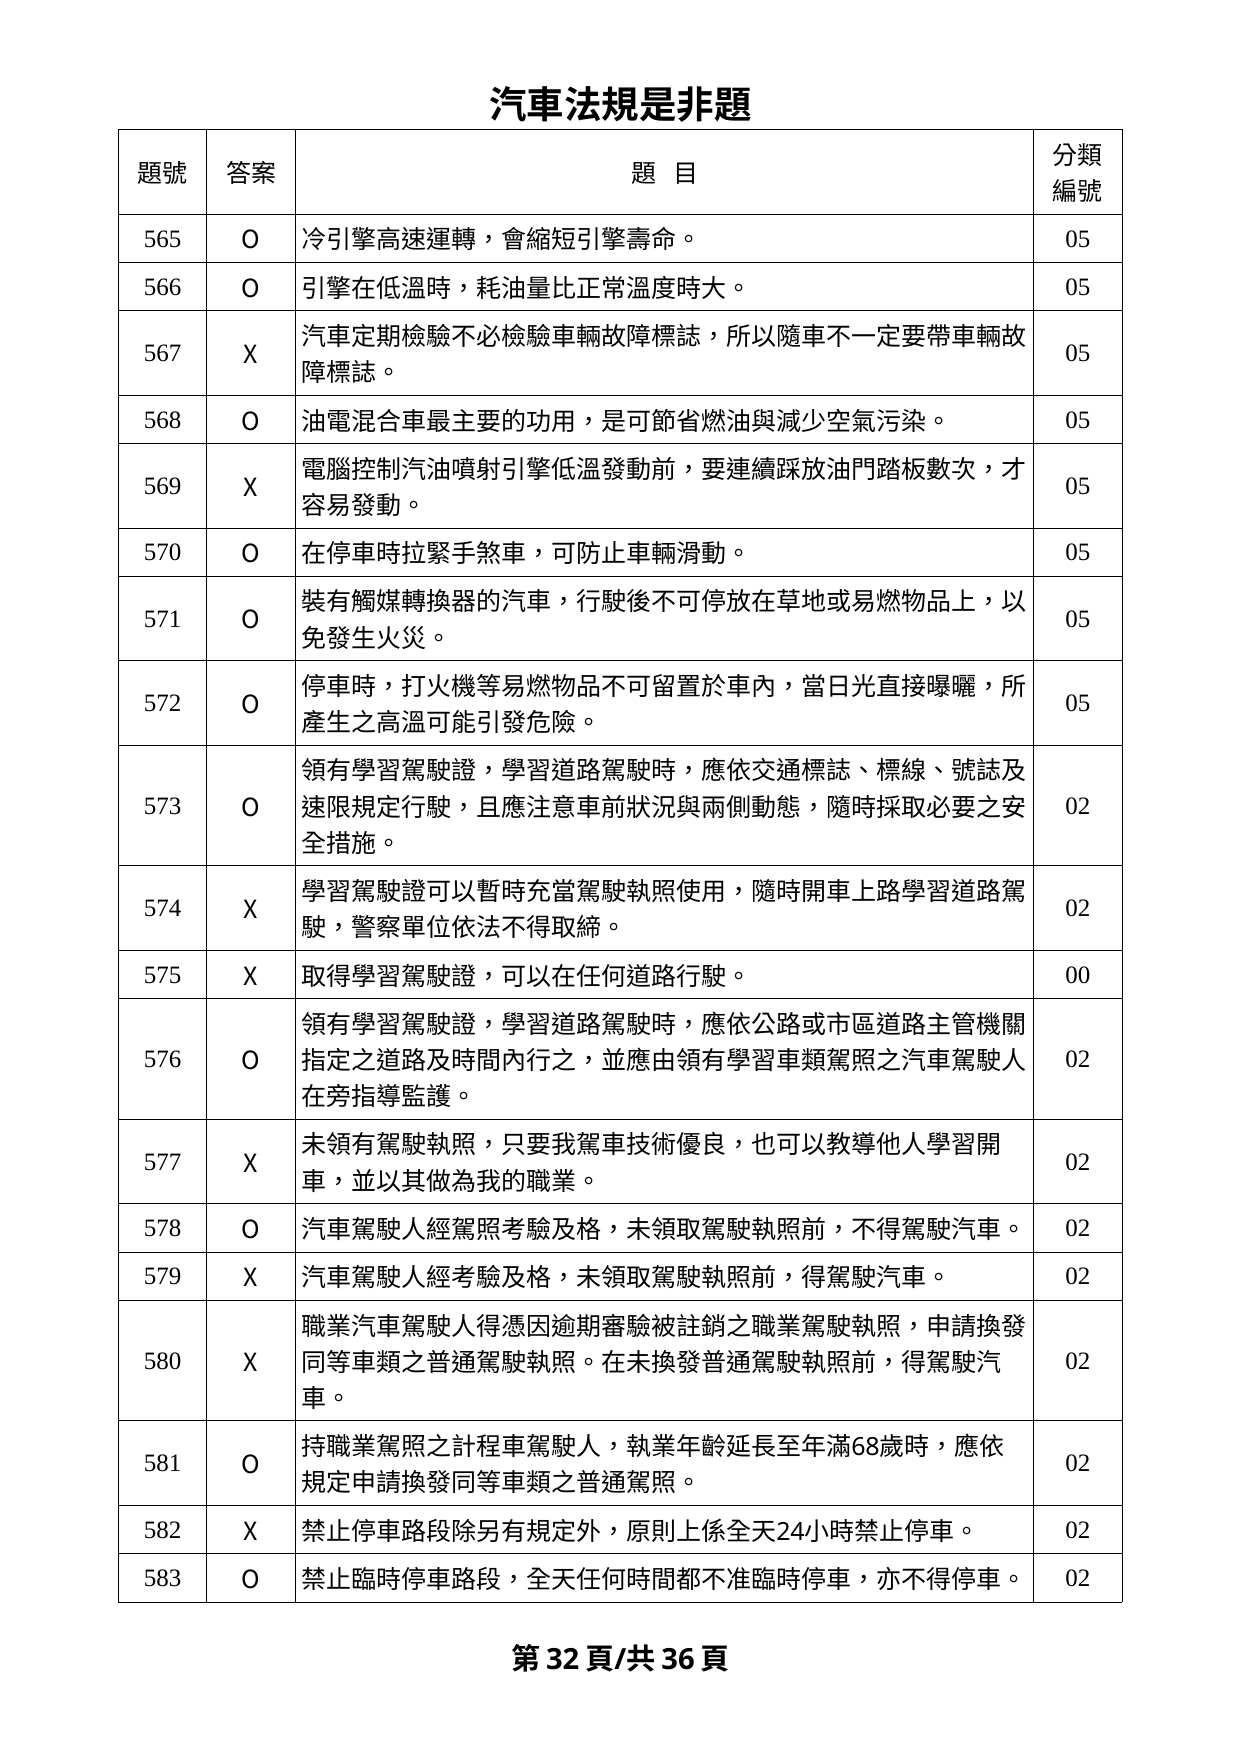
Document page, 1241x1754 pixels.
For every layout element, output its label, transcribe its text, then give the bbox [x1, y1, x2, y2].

table_cell 冷引擎高速運轉，會縮短引擎壽命。 [296, 215, 1033, 262]
table_cell 汽車駕駛人經考驗及格，未領取駕駛執照前，得駕駛汽車。 [296, 1253, 1033, 1300]
table_header 答案 [207, 130, 295, 214]
table_cell 02 [1034, 1421, 1122, 1505]
table_cell O [207, 1421, 295, 1505]
table_cell 停車時，打火機等易燃物品不可留置於車內，當日光直接曝曬，所產生之高溫可能引發危險。 [296, 661, 1033, 744]
table_cell X [207, 1301, 295, 1420]
table_cell 在停車時拉緊手煞車，可防止車輛滑動。 [296, 529, 1033, 576]
table_cell 569 [119, 444, 206, 527]
table_cell X [207, 311, 295, 395]
table_cell 05 [1034, 311, 1122, 395]
table_cell 572 [119, 661, 206, 744]
table_cell 未領有駕駛執照，只要我駕車技術優良，也可以教導他人學習開車，並以其做為我的職業。 [296, 1120, 1033, 1203]
table_cell O [207, 661, 295, 744]
table_cell 02 [1034, 1301, 1122, 1420]
table_cell 引擎在低溫時，耗油量比正常溫度時大。 [296, 263, 1033, 310]
table_cell 05 [1034, 444, 1122, 527]
table_cell X [207, 1120, 295, 1203]
table_cell O [207, 215, 295, 262]
table_cell 583 [119, 1554, 206, 1601]
table_cell 02 [1034, 746, 1122, 865]
table_cell 05 [1034, 661, 1122, 744]
table_cell 568 [119, 396, 206, 443]
table_cell 02 [1034, 1120, 1122, 1203]
table_cell 汽車駕駛人經駕照考驗及格，未領取駕駛執照前，不得駕駛汽車。 [296, 1204, 1033, 1251]
table_cell O [207, 396, 295, 443]
table_cell X [207, 444, 295, 527]
table_header 分類 編號 [1034, 130, 1122, 214]
table_cell O [207, 746, 295, 865]
table_cell X [207, 1506, 295, 1553]
table_cell 566 [119, 263, 206, 310]
table_cell 領有學習駕駛證，學習道路駕駛時，應依交通標誌、標線、號誌及速限規定行駛，且應注意車前狀況與兩側動態，隨時採取必要之安全措施。 [296, 746, 1033, 865]
table_header 題 目 [296, 130, 1033, 214]
table_cell 567 [119, 311, 206, 395]
table_cell 581 [119, 1421, 206, 1505]
table_cell 05 [1034, 215, 1122, 262]
table_cell 580 [119, 1301, 206, 1420]
table_cell 05 [1034, 263, 1122, 310]
table_cell 學習駕駛證可以暫時充當駕駛執照使用，隨時開車上路學習道路駕駛，警察單位依法不得取締。 [296, 866, 1033, 950]
table_cell 571 [119, 577, 206, 660]
table_cell O [207, 1204, 295, 1251]
table_cell 裝有觸媒轉換器的汽車，行駛後不可停放在草地或易燃物品上，以免發生火災。 [296, 577, 1033, 660]
table_cell 570 [119, 529, 206, 576]
table_cell X [207, 866, 295, 950]
table_cell X [207, 1253, 295, 1300]
table_cell 職業汽車駕駛人得憑因逾期審驗被註銷之職業駕駛執照，申請換發同等車類之普通駕駛執照。在未換發普通駕駛執照前，得駕駛汽車。 [296, 1301, 1033, 1420]
table_cell 05 [1034, 577, 1122, 660]
table_cell 02 [1034, 1554, 1122, 1601]
table_cell 582 [119, 1506, 206, 1553]
table_cell X [207, 951, 295, 998]
table_cell 02 [1034, 866, 1122, 950]
table_cell 579 [119, 1253, 206, 1300]
table_cell O [207, 529, 295, 576]
table_cell 05 [1034, 529, 1122, 576]
table_cell 持職業駕照之計程車駕駛人，執業年齡延長至年滿68歲時，應依規定申請換發同等車類之普通駕照。 [296, 1421, 1033, 1505]
table_cell 577 [119, 1120, 206, 1203]
table_cell 575 [119, 951, 206, 998]
table_cell 578 [119, 1204, 206, 1251]
table_cell O [207, 263, 295, 310]
table_cell 576 [119, 999, 206, 1119]
table_cell O [207, 999, 295, 1119]
table_cell 573 [119, 746, 206, 865]
table_header 題號 [119, 130, 206, 214]
table_cell 574 [119, 866, 206, 950]
table_cell 汽車定期檢驗不必檢驗車輛故障標誌，所以隨車不一定要帶車輛故障標誌。 [296, 311, 1033, 395]
table_cell 02 [1034, 999, 1122, 1119]
table_cell 禁止臨時停車路段，全天任何時間都不准臨時停車，亦不得停車。 [296, 1554, 1033, 1601]
table_cell 02 [1034, 1204, 1122, 1251]
table_cell 00 [1034, 951, 1122, 998]
table_cell 05 [1034, 396, 1122, 443]
table_cell 油電混合車最主要的功用，是可節省燃油與減少空氣污染。 [296, 396, 1033, 443]
table_cell 02 [1034, 1506, 1122, 1553]
table_cell O [207, 577, 295, 660]
table_cell 取得學習駕駛證，可以在任何道路行駛。 [296, 951, 1033, 998]
table_cell 禁止停車路段除另有規定外，原則上係全天24小時禁止停車。 [296, 1506, 1033, 1553]
table_cell 565 [119, 215, 206, 262]
table_cell 領有學習駕駛證，學習道路駕駛時，應依公路或市區道路主管機關指定之道路及時間內行之，並應由領有學習車類駕照之汽車駕駛人在旁指導監護。 [296, 999, 1033, 1119]
table_cell O [207, 1554, 295, 1601]
table_cell 電腦控制汽油噴射引擎低溫發動前，要連續踩放油門踏板數次，才容易發動。 [296, 444, 1033, 527]
table_cell 02 [1034, 1253, 1122, 1300]
